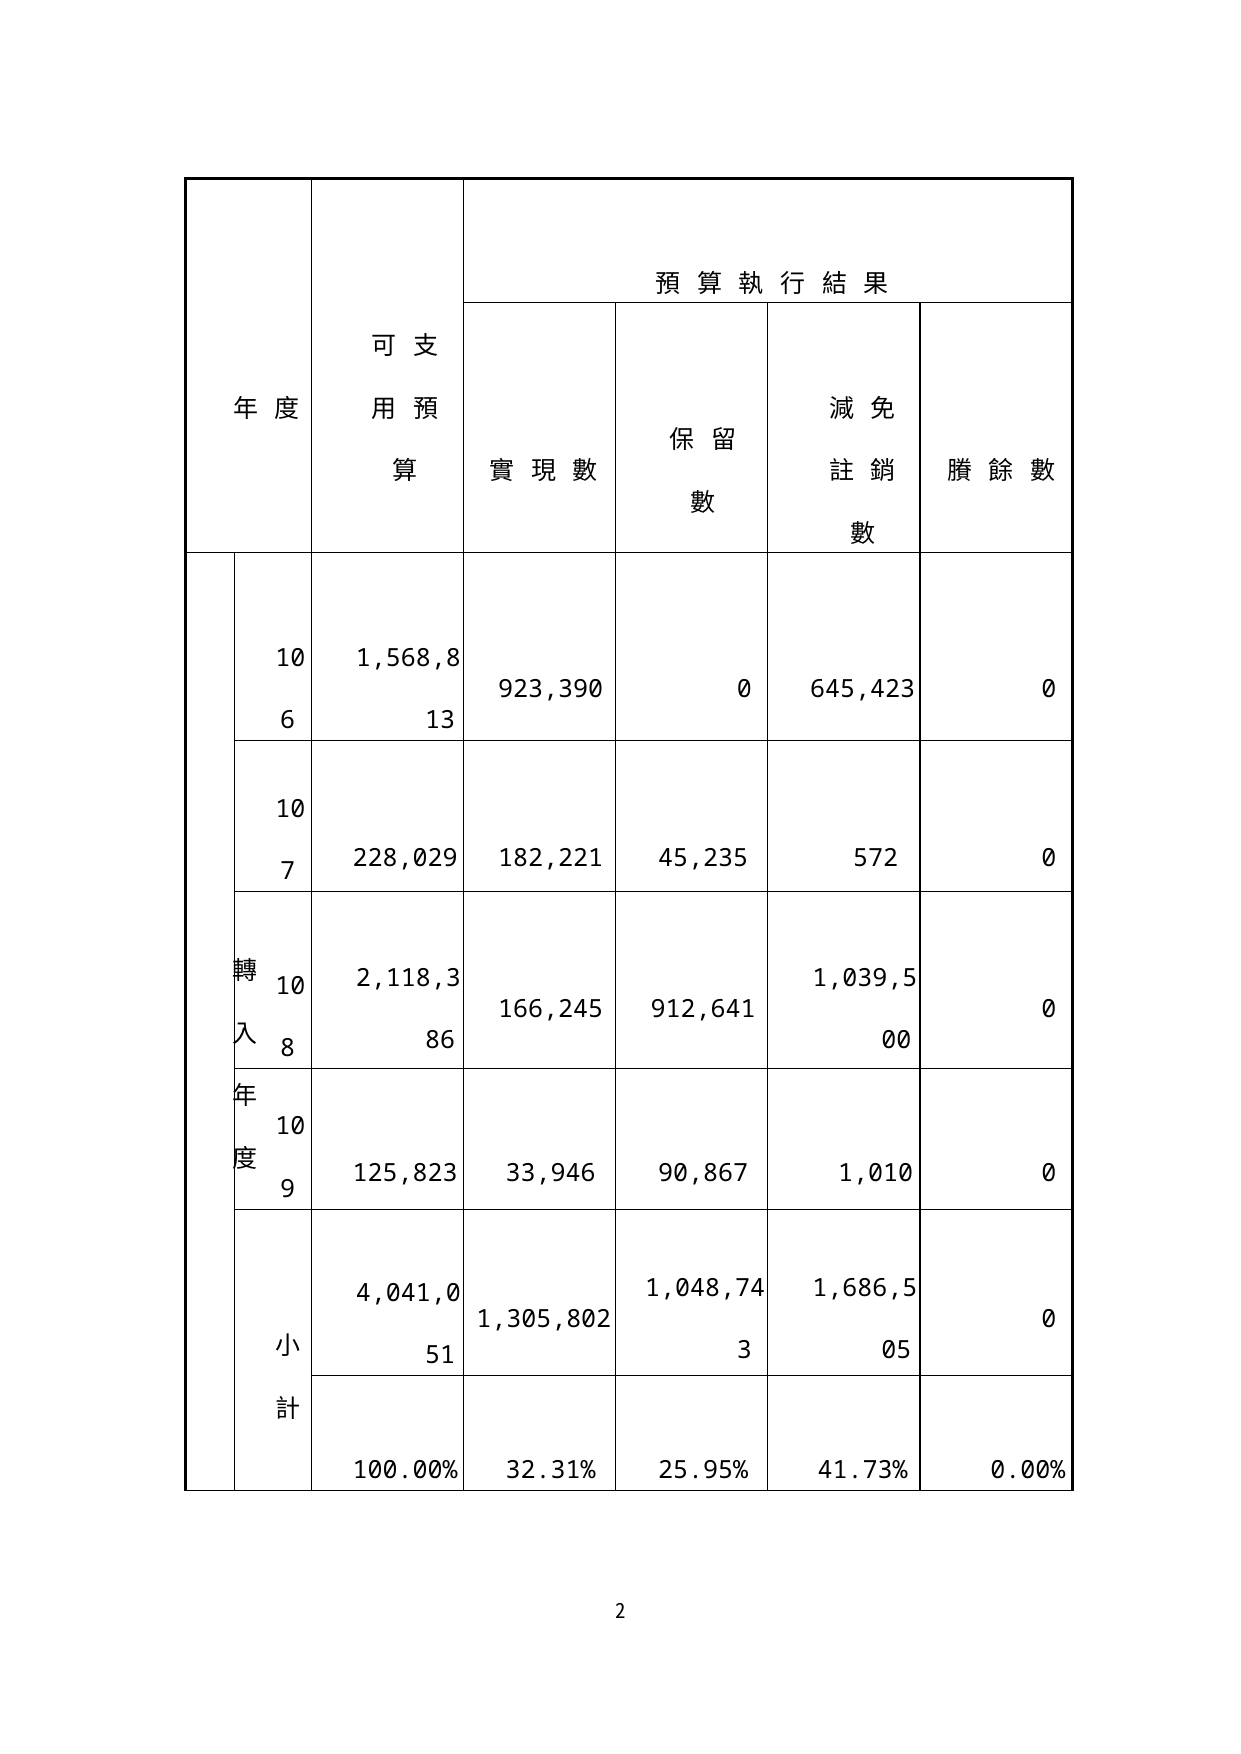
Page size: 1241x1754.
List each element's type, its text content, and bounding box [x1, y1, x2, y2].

table_cell 賸餘數 [921, 303, 1071, 552]
table_cell 228,029 [312, 741, 463, 891]
table_cell 572 [768, 741, 919, 891]
table_cell 1,039,500 [768, 892, 919, 1068]
table_cell 109 [235, 1069, 311, 1208]
table_cell 1,686,505 [768, 1210, 919, 1375]
table_cell 90,867 [616, 1069, 767, 1208]
table_cell 1,305,802 [464, 1210, 615, 1375]
table_cell 923,390 [464, 553, 615, 740]
table_cell 108 [235, 892, 311, 1068]
table_cell 45,235 [616, 741, 767, 891]
table_header 可支用預算 [312, 180, 463, 552]
table_cell 4,041,051 [312, 1210, 463, 1375]
table_cell 912,641 [616, 892, 767, 1068]
table_cell 106 [235, 553, 311, 740]
table_header 年度 [187, 180, 311, 552]
table_cell 減免註銷數 [768, 303, 919, 552]
table_header 預算執行結果 [464, 180, 1071, 302]
table_cell 0.00% [921, 1376, 1071, 1490]
table_cell 0 [921, 1210, 1071, 1375]
table_cell 25.95% [616, 1376, 767, 1490]
table_cell 166,245 [464, 892, 615, 1068]
table_cell 2,118,386 [312, 892, 463, 1068]
table_cell 1,568,813 [312, 553, 463, 740]
table_cell 0 [921, 892, 1071, 1068]
table_cell 1,010 [768, 1069, 919, 1208]
table_cell 0 [921, 1069, 1071, 1208]
table_cell 125,823 [312, 1069, 463, 1208]
table_cell 保留數 [616, 303, 767, 552]
table_cell 107 [235, 741, 311, 891]
table_cell 0 [921, 741, 1071, 891]
table_cell 645,423 [768, 553, 919, 740]
table_cell 轉入年度 [187, 553, 234, 1490]
table_cell 0 [921, 553, 1071, 740]
table_cell 100.00% [312, 1376, 463, 1490]
table_cell 0 [616, 553, 767, 740]
table_cell 1,048,743 [616, 1210, 767, 1375]
table_cell 41.73% [768, 1376, 919, 1490]
table_cell 182,221 [464, 741, 615, 891]
table_cell 33,946 [464, 1069, 615, 1208]
table_cell 32.31% [464, 1376, 615, 1490]
table_cell 小計 [235, 1210, 311, 1490]
table_cell 實現數 [464, 303, 615, 552]
